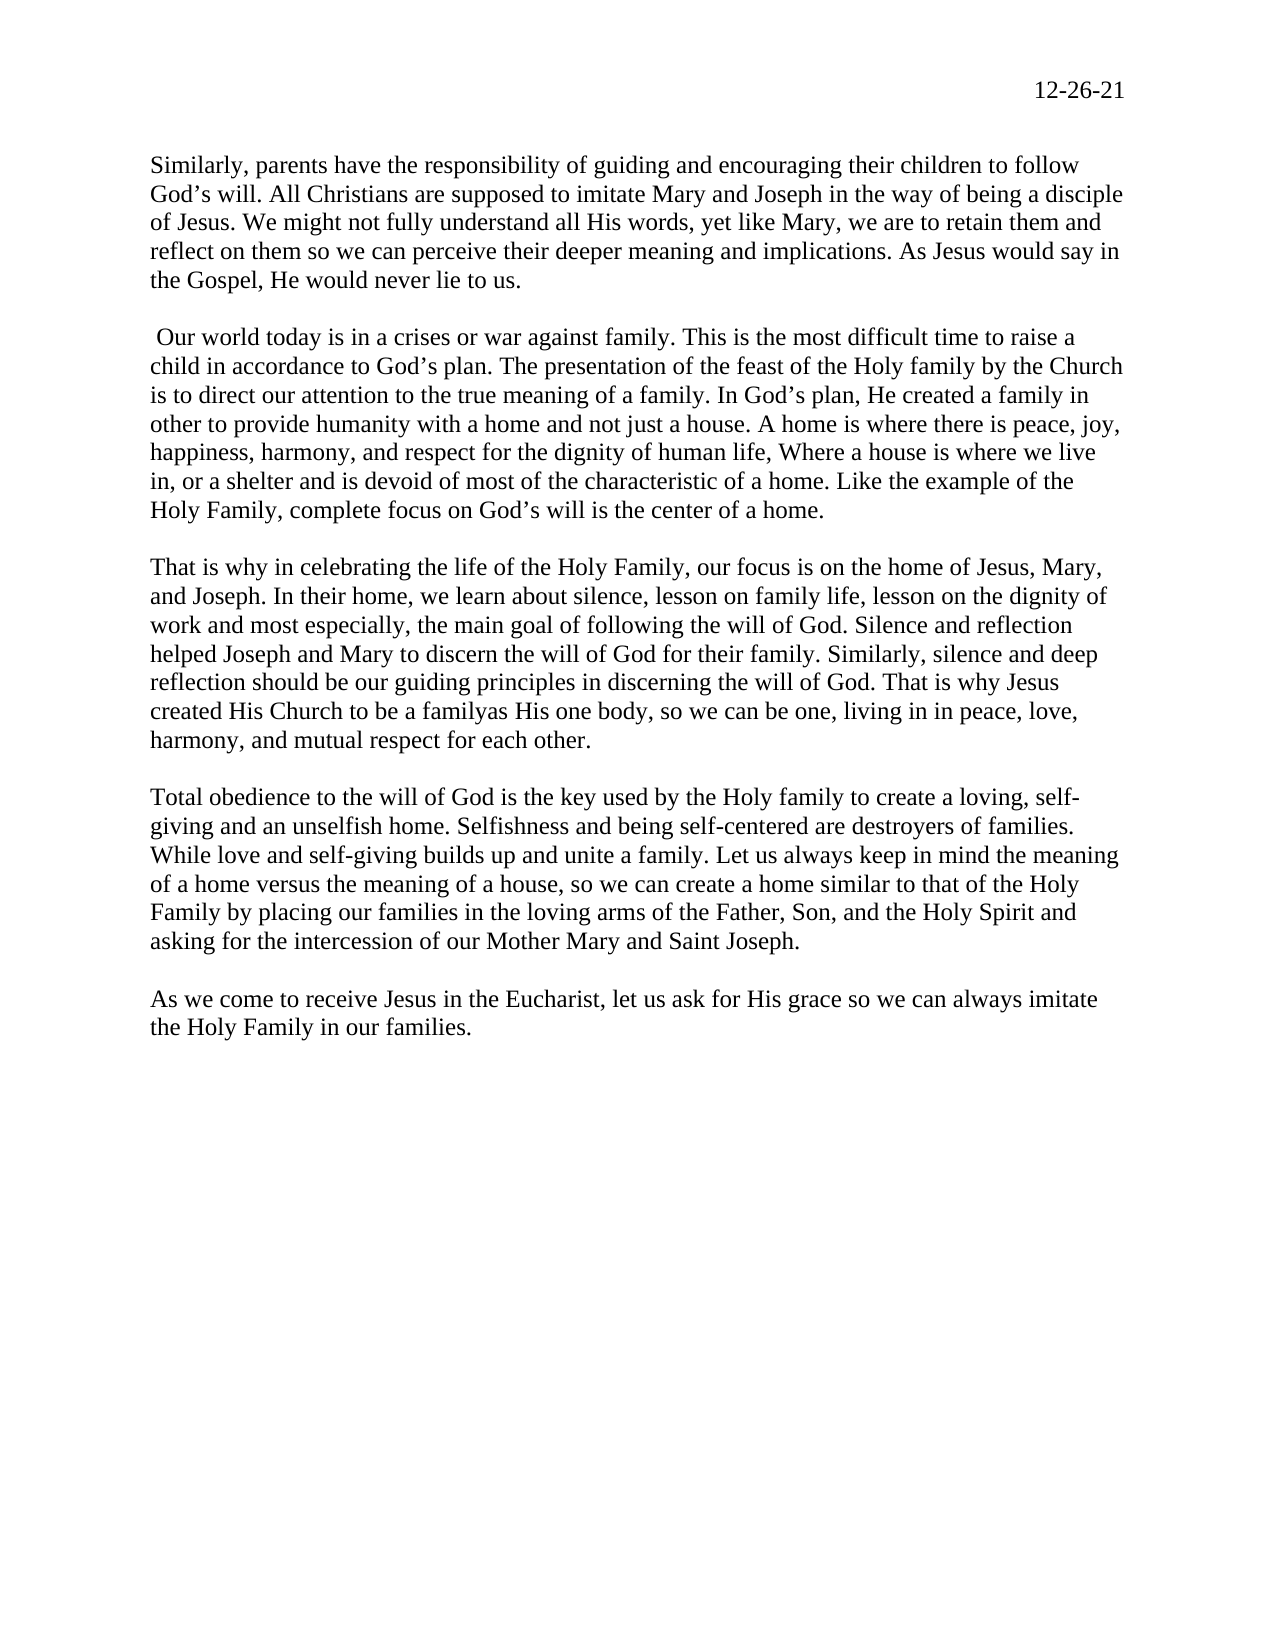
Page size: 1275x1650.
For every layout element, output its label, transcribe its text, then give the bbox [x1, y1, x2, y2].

text Our world today is in a crises or war against family. This is the most difficult time to raise a child in accordance to God’s plan. The presentation of the feast of the Holy family by the Church is to direct our attention to the true meaning of a family. In God’s plan, He created a family in other to provide humanity with a home and not just a house. A home is where there is peace, joy, happiness, harmony, and respect for the dignity of human life, Where a house is where we live in, or a shelter and is devoid of most of the characteristic of a home. Like the example of the Holy Family, complete focus on God’s will is the center of a home. [150, 322, 1125, 524]
text Similarly, parents have the responsibility of guiding and encouraging their children to follow God’s will. All Christians are supposed to imitate Mary and Joseph in the way of being a disciple of Jesus. We might not fully understand all His words, yet like Mary, we are to retain them and reflect on them so we can perceive their deeper meaning and implications. As Jesus would say in the Gospel, He would never lie to us. [150, 150, 1125, 294]
text That is why in celebrating the life of the Holy Family, our focus is on the home of Jesus, Mary, and Joseph. In their home, we learn about silence, lesson on family life, lesson on the dignity of work and most especially, the main goal of following the will of God. Silence and reflection helped Joseph and Mary to discern the will of God for their family. Similarly, silence and deep reflection should be our guiding principles in discerning the will of God. That is why Jesus created His Church to be a familyas His one body, so we can be one, living in in peace, love, harmony, and mutual respect for each other. [150, 552, 1125, 754]
text As we come to receive Jesus in the Eucharist, let us ask for His grace so we can always imitate the Holy Family in our families. [150, 984, 1125, 1041]
text Total obedience to the will of God is the key used by the Holy family to create a loving, self-giving and an unselfish home. Selfishness and being self-centered are destroyers of families. While love and self-giving builds up and unite a family. Let us always keep in mind the meaning of a home versus the meaning of a house, so we can create a home similar to that of the Holy Family by placing our families in the loving arms of the Father, Son, and the Holy Spirit and asking for the intercession of our Mother Mary and Saint Joseph. [150, 782, 1125, 955]
